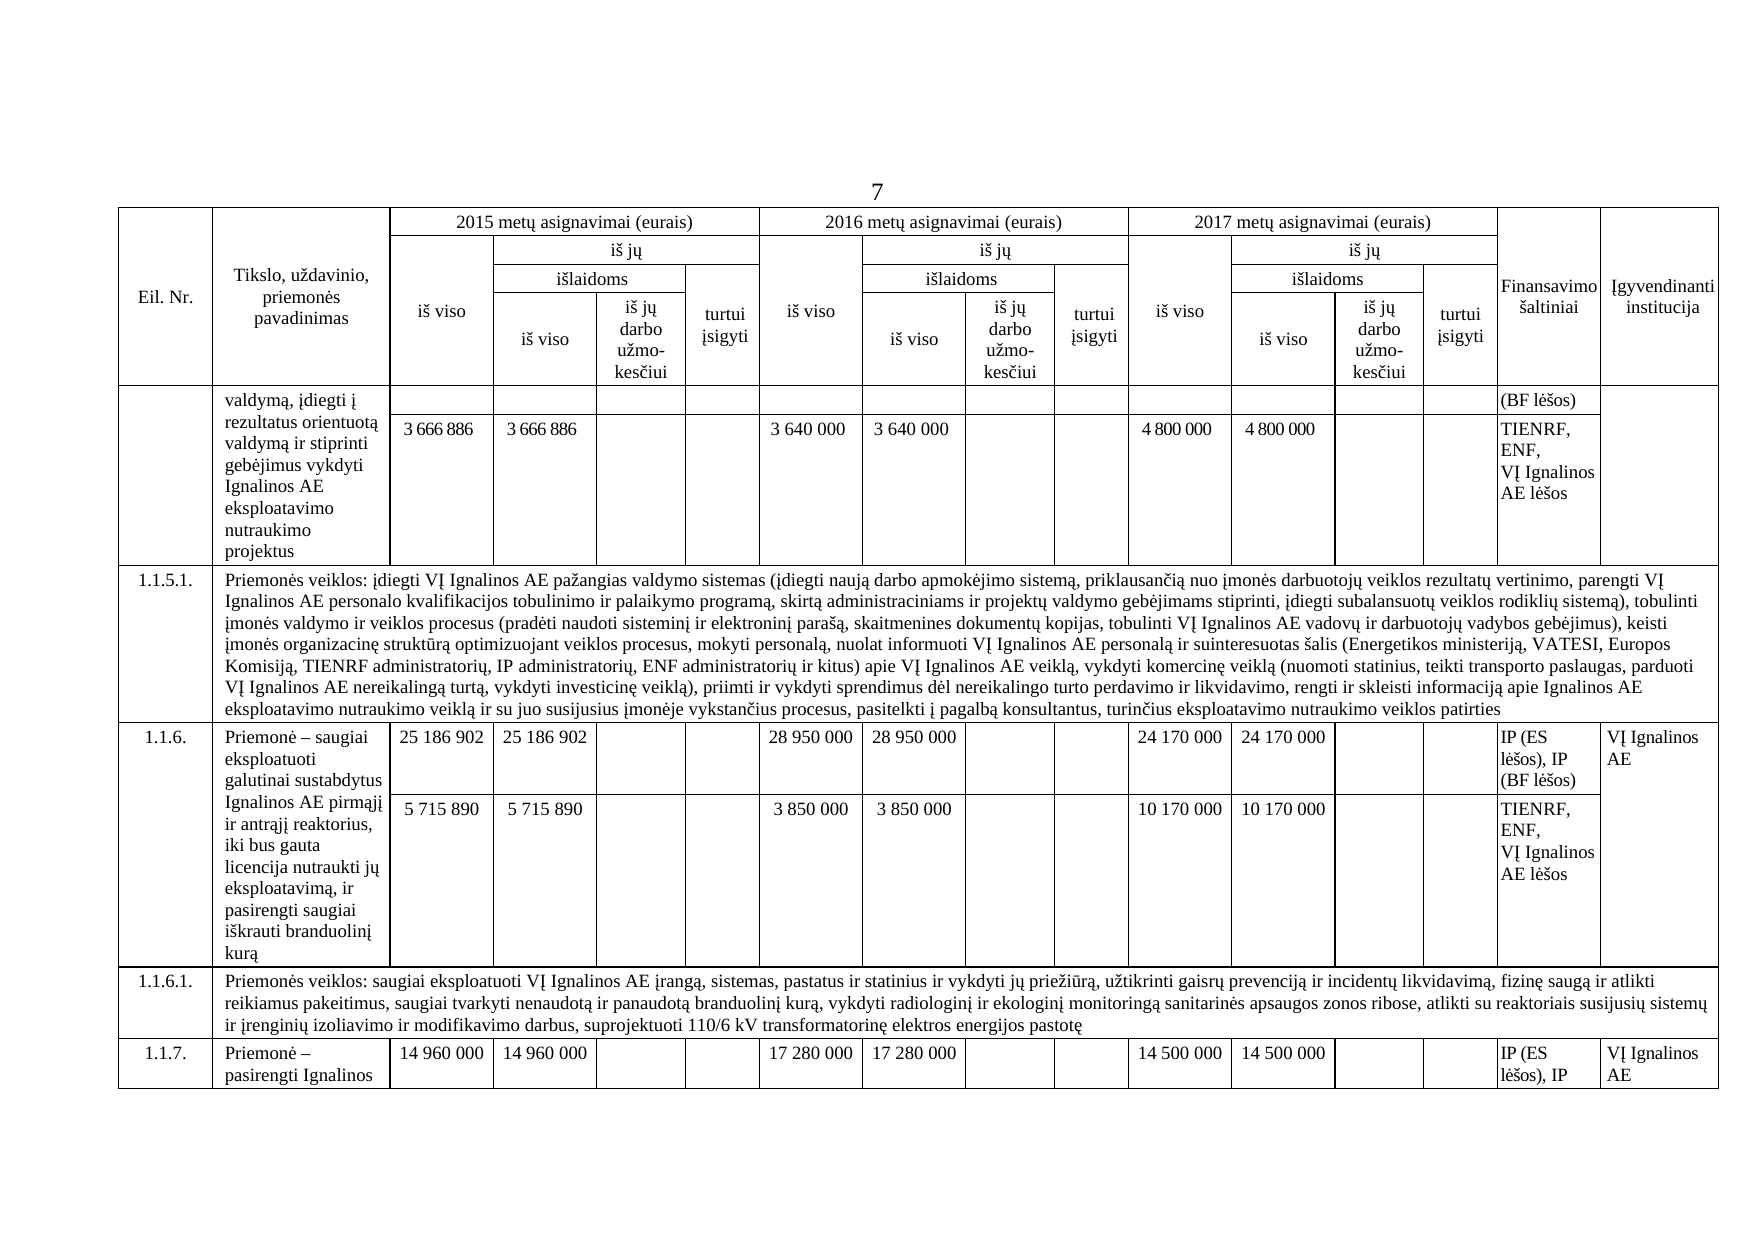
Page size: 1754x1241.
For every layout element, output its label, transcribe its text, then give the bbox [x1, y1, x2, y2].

table_cell 1.1.5.1. [119, 566, 212, 722]
table_cell 14 500 000 [1232, 1039, 1334, 1088]
table_header Finansavimo šaltiniai [1498, 208, 1600, 385]
table_cell iš viso [1129, 236, 1231, 385]
table_cell [597, 415, 685, 564]
table_cell 17 280 000 [760, 1039, 862, 1088]
table_cell iš jų [1232, 236, 1497, 263]
table_cell [1055, 795, 1128, 966]
table_cell [966, 795, 1054, 966]
table_cell 10 170 000 [1232, 795, 1334, 966]
table_cell išlaidoms [1232, 265, 1423, 292]
table_cell Priemonės veiklos: saugiai eksploatuoti VĮ Ignalinos AE įrangą, sistemas, pastatus ir statinius ir vykdyti jų priežiūrą, užtikrinti gaisrų prevenciją ir incidentų likvidavimą, fizinę saugą ir atlikti reikiamus pakeitimus, saugiai tvarkyti nenaudotą ir panaudotą branduolinį kurą, vykdyti radiologinį ir ekologinį monitoringą sanitarinės apsaugos zonos ribose, atlikti su reaktoriais susijusių sistemų ir įrenginių izoliavimo ir modifikavimo darbus, suprojektuoti 110/6 kV transformatorinę elektros energijos pastotę [213, 968, 1718, 1038]
table_cell IP (ES lėšos), IP [1498, 1039, 1600, 1088]
table_cell [391, 386, 493, 413]
table_cell valdymą, įdiegti į rezultatus orientuotą valdymą ir stiprinti gebėjimus vykdyti Ignalinos AE eksploatavimo nutraukimo projektus [213, 386, 389, 564]
table_cell [1336, 386, 1423, 413]
table_cell [597, 795, 685, 966]
table_cell [1424, 723, 1497, 794]
table_cell [1336, 723, 1423, 794]
table_cell turtui įsigyti [1424, 265, 1497, 385]
table_cell 24 170 000 [1129, 723, 1231, 794]
table_cell turtui įsigyti [686, 265, 759, 385]
table_cell iš viso [391, 236, 493, 385]
table_cell 28 950 000 [863, 723, 965, 794]
table_cell [1424, 415, 1497, 564]
table_cell [686, 415, 759, 564]
table_cell [597, 723, 685, 794]
table_cell TIENRF, ENF, VĮ Ignalinos AE lėšos [1498, 795, 1600, 966]
table_cell 1.1.7. [119, 1039, 212, 1088]
table_cell [597, 386, 685, 413]
table_cell 5 715 890 [494, 795, 596, 966]
table_cell 5 715 890 [391, 795, 493, 966]
table_cell (BF lėšos) [1498, 386, 1600, 413]
table_cell iš viso [863, 293, 965, 385]
table_header Įgyvendinanti institucija [1601, 208, 1718, 385]
table_header Tikslo, uždavinio, priemonės pavadinimas [213, 208, 389, 385]
table_cell [1055, 723, 1128, 794]
table_cell [966, 723, 1054, 794]
table_cell turtui įsigyti [1055, 265, 1128, 385]
table_cell [1055, 1039, 1128, 1088]
table_cell [1055, 415, 1128, 564]
table_header 2016 metų asignavimai (eurais) [760, 208, 1128, 235]
table_cell TIENRF, ENF, VĮ Ignalinos AE lėšos [1498, 415, 1600, 564]
table_cell [1232, 386, 1334, 413]
table_cell iš jų darbo užmo-kesčiui [597, 293, 685, 385]
table_cell 3 640 000 [863, 415, 965, 564]
table_cell 1.1.6.1. [119, 968, 212, 1038]
table_cell 17 280 000 [863, 1039, 965, 1088]
table_cell [686, 795, 759, 966]
table_cell [119, 386, 212, 413]
table_cell [1336, 415, 1423, 564]
table_cell Priemonės veiklos: įdiegti VĮ Ignalinos AE pažangias valdymo sistemas (įdiegti naują darbo apmokėjimo sistemą, priklausančią nuo įmonės darbuotojų veiklos rezultatų vertinimo, parengti VĮ Ignalinos AE personalo kvalifikacijos tobulinimo ir palaikymo programą, skirtą administraciniams ir projektų valdymo gebėjimams stiprinti, įdiegti subalansuotų veiklos rodiklių sistemą), tobulinti įmonės valdymo ir veiklos procesus (pradėti naudoti sisteminį ir elektroninį parašą, skaitmenines dokumentų kopijas, tobulinti VĮ Ignalinos AE vadovų ir darbuotojų vadybos gebėjimus), keisti įmonės organizacinę struktūrą optimizuojant veiklos procesus, mokyti personalą, nuolat informuoti VĮ Ignalinos AE personalą ir suinteresuotas šalis (Energetikos ministeriją, VATESI, Europos Komisiją, TIENRF administratorių, IP administratorių, ENF administratorių ir kitus) apie VĮ Ignalinos AE veiklą, vykdyti komercinę veiklą (nuomoti statinius, teikti transporto paslaugas, parduoti VĮ Ignalinos AE nereikalingą turtą, vykdyti investicinę veiklą), priimti ir vykdyti sprendimus dėl nereikalingo turto perdavimo ir likvidavimo, rengti ir skleisti informaciją apie Ignalinos AE eksploatavimo nutraukimo veiklą ir su juo susijusius įmonėje vykstančius procesus, pasitelkti į pagalbą konsultantus, turinčius eksploatavimo nutraukimo veiklos patirties [213, 566, 1718, 722]
table_cell 10 170 000 [1129, 795, 1231, 966]
table_cell [1055, 386, 1128, 413]
table_cell [966, 386, 1054, 413]
table_cell 25 186 902 [391, 723, 493, 794]
table_cell 3 640 000 [760, 415, 862, 564]
table_cell [686, 386, 759, 413]
table_cell [1424, 795, 1497, 966]
table_cell [1424, 386, 1497, 413]
table_cell 4 800 000 [1232, 415, 1334, 564]
table_cell [1336, 795, 1423, 966]
table_cell 4 800 000 [1129, 415, 1231, 564]
table_cell iš viso [1232, 293, 1334, 385]
table_cell 14 960 000 [494, 1039, 596, 1088]
table_cell IP (ES lėšos), IP (BF lėšos) [1498, 723, 1600, 794]
table_cell 1.1.6. [119, 723, 212, 966]
table_cell [1424, 1039, 1497, 1088]
table_cell 3 850 000 [760, 795, 862, 966]
table_header 2017 metų asignavimai (eurais) [1129, 208, 1497, 235]
table_header Eil. Nr. [119, 208, 212, 385]
table_cell iš viso [494, 293, 596, 385]
table_cell [966, 415, 1054, 564]
table_cell iš jų darbo užmo-kesčiui [966, 293, 1054, 385]
table_cell 14 500 000 [1129, 1039, 1231, 1088]
table_cell 14 960 000 [391, 1039, 493, 1088]
table_cell išlaidoms [863, 265, 1054, 292]
table_cell [494, 386, 596, 413]
table_cell [686, 723, 759, 794]
table_cell [760, 386, 862, 413]
table_cell 3 850 000 [863, 795, 965, 966]
table_cell 3 666 886 [391, 415, 493, 564]
table_cell 28 950 000 [760, 723, 862, 794]
table_cell VĮ Ignalinos AE [1601, 723, 1718, 966]
table_cell 24 170 000 [1232, 723, 1334, 794]
table_cell [863, 386, 965, 413]
table_cell [1601, 386, 1718, 564]
table_cell [686, 1039, 759, 1088]
table_cell iš jų darbo užmo-kesčiui [1336, 293, 1423, 385]
table_cell iš jų [494, 236, 759, 263]
table_cell 25 186 902 [494, 723, 596, 794]
table_cell išlaidoms [494, 265, 685, 292]
table_cell Priemonė ‒ saugiai eksploatuoti galutinai sustabdytus Ignalinos AE pirmąjį ir antrąjį reaktorius, iki bus gauta licencija nutraukti jų eksploatavimą, ir pasirengti saugiai iškrauti branduolinį kurą [213, 723, 389, 966]
table_cell [1336, 1039, 1423, 1088]
table_cell 3 666 886 [494, 415, 596, 564]
table_cell iš jų [863, 236, 1128, 263]
table_cell [119, 414, 212, 564]
table_cell [966, 1039, 1054, 1088]
table_cell VĮ Ignalinos AE [1601, 1039, 1718, 1088]
table_header 2015 metų asignavimai (eurais) [391, 208, 759, 235]
table_cell [1129, 386, 1231, 413]
table_cell Priemonė ‒ pasirengti Ignalinos [213, 1039, 389, 1088]
table_cell [597, 1039, 685, 1088]
table_cell iš viso [760, 236, 862, 385]
